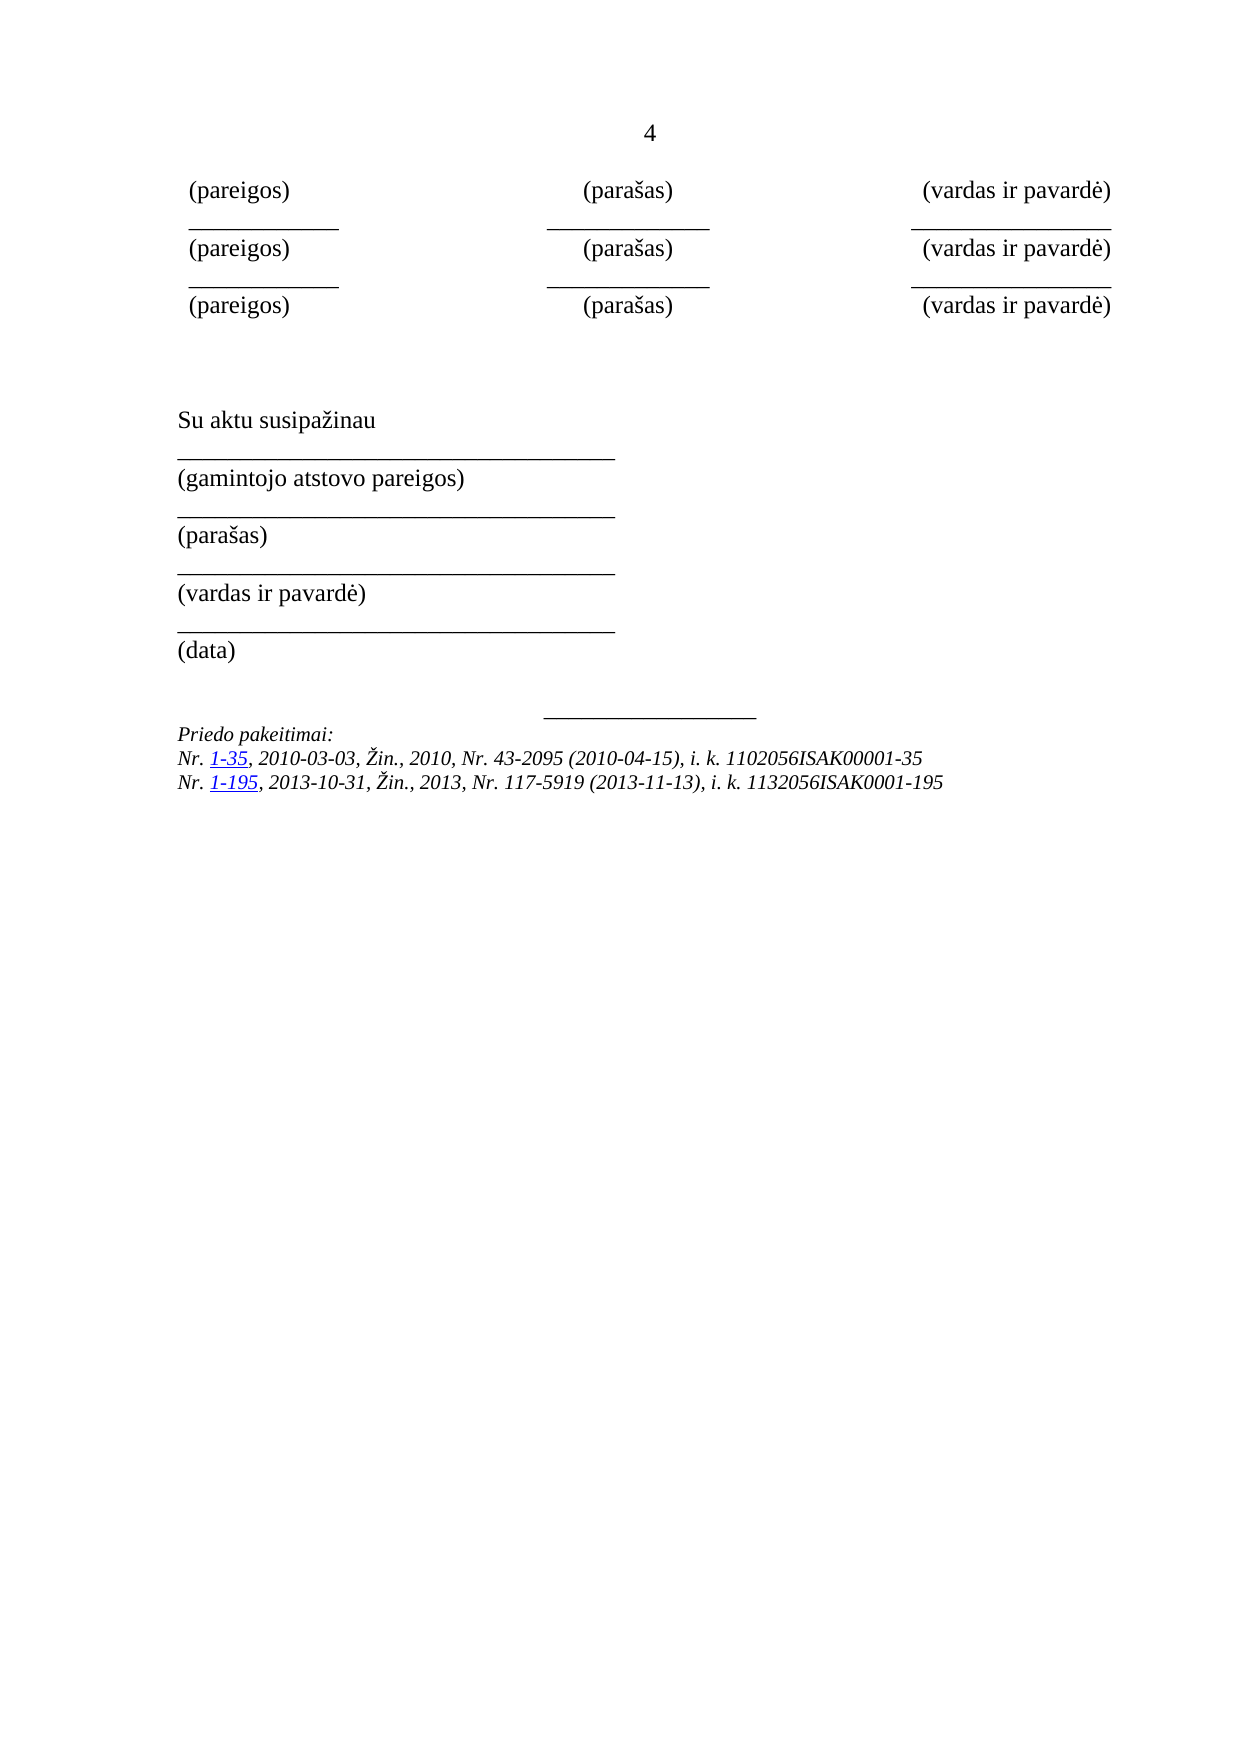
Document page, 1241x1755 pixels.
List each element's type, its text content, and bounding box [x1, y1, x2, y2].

text ___________________________________ [177, 549, 1122, 578]
table_cell ____________ (pareigos) [177, 262, 492, 319]
text (gamintojo atstovo pareigos) [177, 463, 1122, 492]
text (parašas) [177, 521, 1122, 549]
text ___________________________________ [177, 434, 1122, 463]
table_header (vardas ir pavardė) [764, 176, 1122, 204]
text Nr. 1-35, 2010-03-03, Žin., 2010, Nr. 43-2095 (2010-04-15), i. k. 1102056ISAK00001-35 [177, 746, 1122, 770]
table_cell ________________ (vardas ir pavardė) [764, 204, 1122, 262]
text Nr. 1-195, 2013-10-31, Žin., 2013, Nr. 117-5919 (2013-11-13), i. k. 1132056ISAK0001-195 [177, 770, 1122, 794]
text ___________________________________ [177, 607, 1122, 636]
text (vardas ir pavardė) [177, 578, 1122, 607]
table_header (pareigos) [177, 176, 492, 204]
table_header (parašas) [493, 176, 763, 204]
text _________________ [177, 693, 1122, 722]
text ___________________________________ [177, 492, 1122, 521]
table_cell _____________ (parašas) [493, 204, 763, 262]
table_cell ________________ (vardas ir pavardė) [764, 262, 1122, 319]
table_cell _____________ (parašas) [493, 262, 763, 319]
text Priedo pakeitimai: [177, 722, 1122, 746]
text (data) [177, 636, 1122, 664]
text Su aktu susipažinau [177, 406, 1122, 434]
table_cell ____________ (pareigos) [177, 204, 492, 262]
